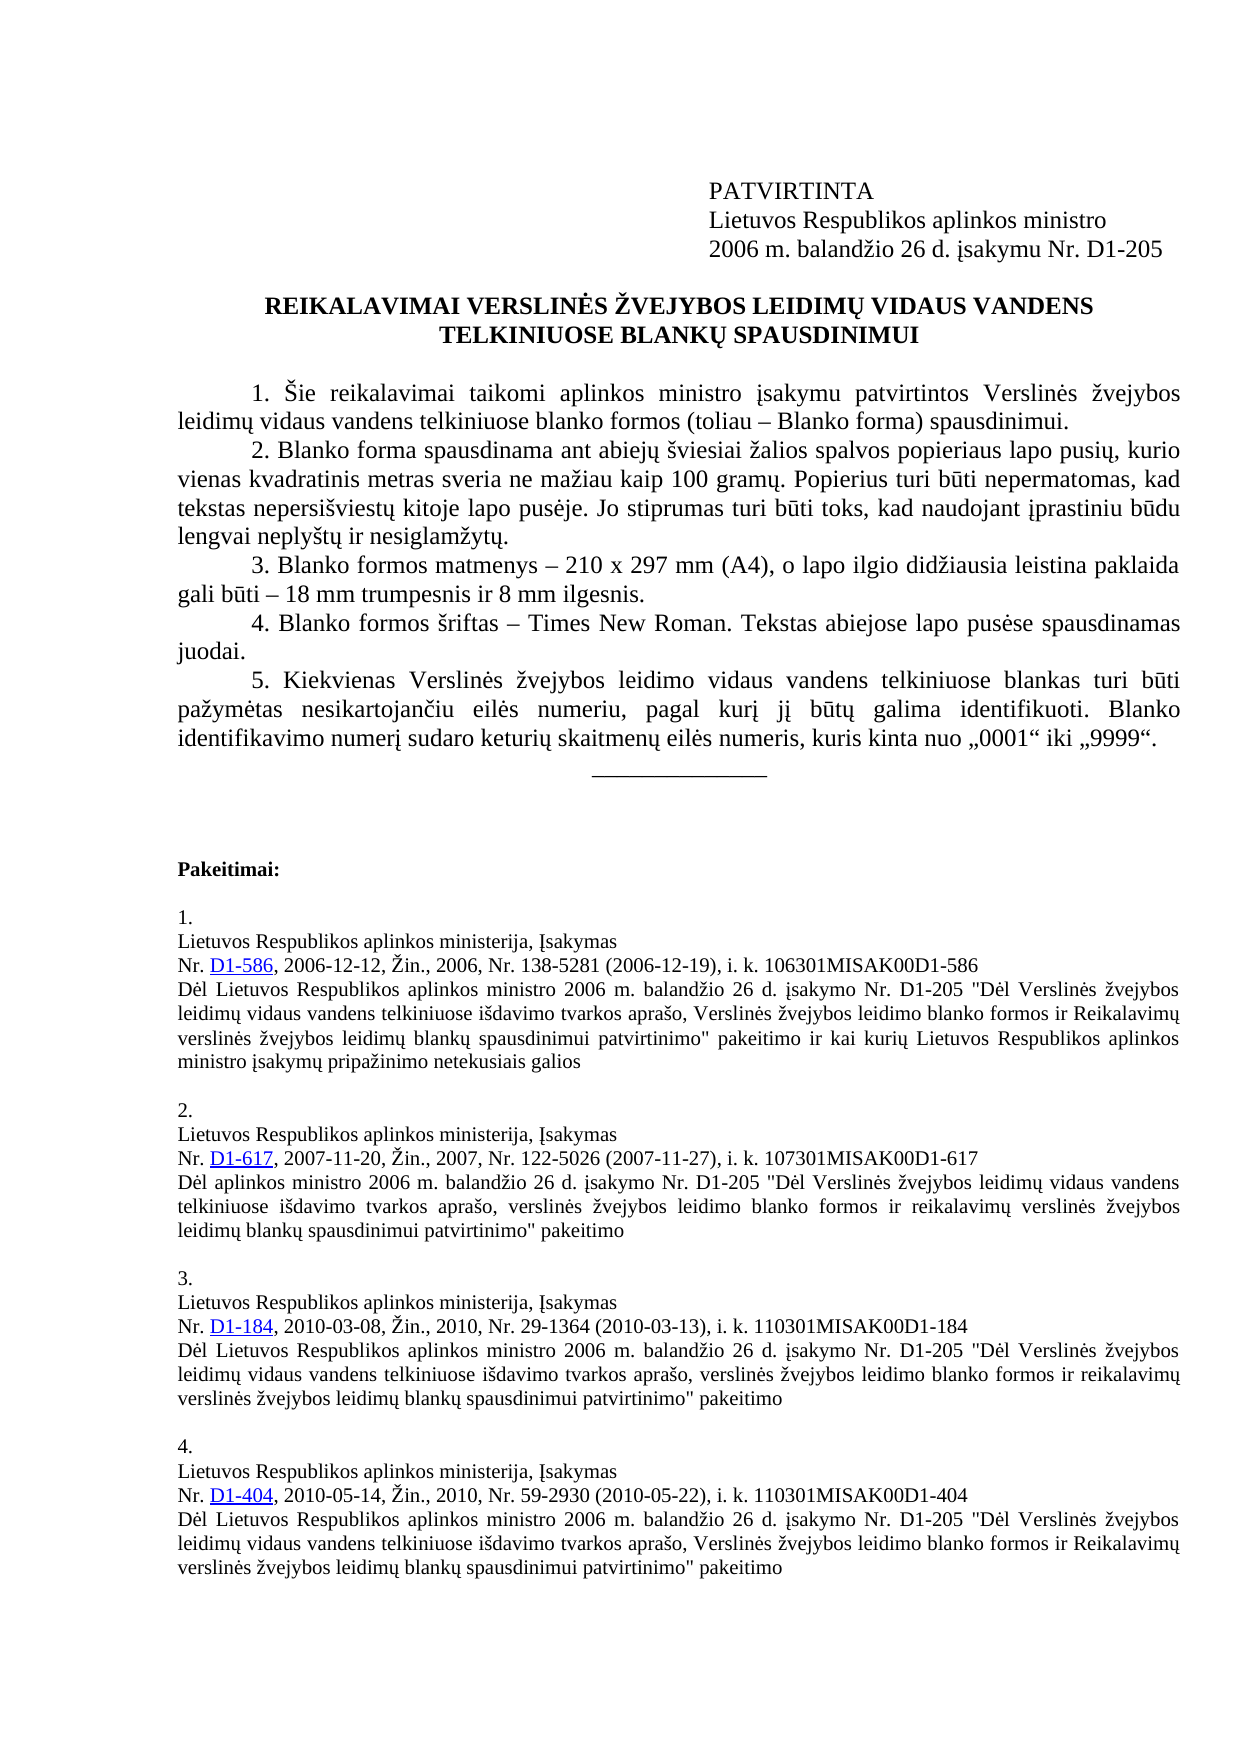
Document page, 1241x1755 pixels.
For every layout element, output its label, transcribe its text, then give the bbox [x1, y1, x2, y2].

text 1. [177, 905, 1181, 929]
text 1. Šie reikalavimai taikomi aplinkos ministro įsakymu patvirtintos Verslinės žvejybos leidimų vidaus vandens telkiniuose blanko formos (toliau – Blanko forma) spausdinimui. [177, 378, 1181, 435]
text Dėl Lietuvos Respublikos aplinkos ministro 2006 m. balandžio 26 d. įsakymo Nr. D1-205 "Dėl Verslinės žvejybos leidimų vidaus vandens telkiniuose išdavimo tvarkos aprašo, verslinės žvejybos leidimo blanko formos ir reikalavimų verslinės žvejybos leidimų blankų spausdinimui patvirtinimo" pakeitimo [177, 1338, 1181, 1410]
text Dėl Lietuvos Respublikos aplinkos ministro 2006 m. balandžio 26 d. įsakymo Nr. D1-205 "Dėl Verslinės žvejybos leidimų vidaus vandens telkiniuose išdavimo tvarkos aprašo, Verslinės žvejybos leidimo blanko formos ir Reikalavimų verslinės žvejybos leidimų blankų spausdinimui patvirtinimo" pakeitimo [177, 1507, 1181, 1579]
text Dėl aplinkos ministro 2006 m. balandžio 26 d. įsakymo Nr. D1-205 "Dėl Verslinės žvejybos leidimų vidaus vandens telkiniuose išdavimo tvarkos aprašo, verslinės žvejybos leidimo blanko formos ir reikalavimų verslinės žvejybos leidimų blankų spausdinimui patvirtinimo" pakeitimo [177, 1170, 1181, 1242]
text Lietuvos Respublikos aplinkos ministro [177, 205, 1181, 234]
text 4. Blanko formos šriftas – Times New Roman. Tekstas abiejose lapo pusėse spausdinamas juodai. [177, 608, 1181, 665]
text Lietuvos Respublikos aplinkos ministerija, Įsakymas [177, 1290, 1181, 1314]
text 2. [177, 1098, 1181, 1122]
text 2006 m. balandžio 26 d. įsakymu Nr. D1-205 [177, 234, 1181, 263]
text REIKALAVIMAI VERSLINĖS ŽVEJYBOS LEIDIMŲ VIDAUS VANDENS TELKINIUOSE BLANKŲ SPAUSDINIMUI [177, 291, 1181, 349]
text Dėl Lietuvos Respublikos aplinkos ministro 2006 m. balandžio 26 d. įsakymo Nr. D1-205 "Dėl Verslinės žvejybos leidimų vidaus vandens telkiniuose išdavimo tvarkos aprašo, Verslinės žvejybos leidimo blanko formos ir Reikalavimų verslinės žvejybos leidimų blankų spausdinimui patvirtinimo" pakeitimo ir kai kurių Lietuvos Respublikos aplinkos ministro įsakymų pripažinimo netekusiais galios [177, 977, 1181, 1073]
text 4. [177, 1434, 1181, 1458]
text Lietuvos Respublikos aplinkos ministerija, Įsakymas [177, 1122, 1181, 1146]
text 5. Kiekvienas Verslinės žvejybos leidimo vidaus vandens telkiniuose blankas turi būti pažymėtas nesikartojančiu eilės numeriu, pagal kurį jį būtų galima identifikuoti. Blanko identifikavimo numerį sudaro keturių skaitmenų eilės numeris, kuris kinta nuo „0001“ iki „9999“. [177, 665, 1181, 751]
text 3. Blanko formos matmenys – 210 x 297 mm (A4), o lapo ilgio didžiausia leistina paklaida gali būti – 18 mm trumpesnis ir 8 mm ilgesnis. [177, 550, 1181, 608]
text Nr. D1-617, 2007-11-20, Žin., 2007, Nr. 122-5026 (2007-11-27), i. k. 107301MISAK00D1-617 [177, 1146, 1181, 1170]
text PATVIRTINTA [177, 176, 1181, 205]
text ______________ [177, 751, 1181, 780]
text 3. [177, 1266, 1181, 1290]
text 2. Blanko forma spausdinama ant abiejų šviesiai žalios spalvos popieriaus lapo pusių, kurio vienas kvadratinis metras sveria ne mažiau kaip 100 gramų. Popierius turi būti nepermatomas, kad tekstas nepersišviestų kitoje lapo pusėje. Jo stiprumas turi būti toks, kad naudojant įprastiniu būdu lengvai neplyštų ir nesiglamžytų. [177, 435, 1181, 550]
text Nr. D1-404, 2010-05-14, Žin., 2010, Nr. 59-2930 (2010-05-22), i. k. 110301MISAK00D1-404 [177, 1483, 1181, 1507]
text Lietuvos Respublikos aplinkos ministerija, Įsakymas [177, 1458, 1181, 1483]
text Lietuvos Respublikos aplinkos ministerija, Įsakymas [177, 929, 1181, 953]
text Nr. D1-586, 2006-12-12, Žin., 2006, Nr. 138-5281 (2006-12-19), i. k. 106301MISAK00D1-586 [177, 953, 1181, 977]
text Nr. D1-184, 2010-03-08, Žin., 2010, Nr. 29-1364 (2010-03-13), i. k. 110301MISAK00D1-184 [177, 1314, 1181, 1338]
text Pakeitimai: [177, 857, 1181, 881]
